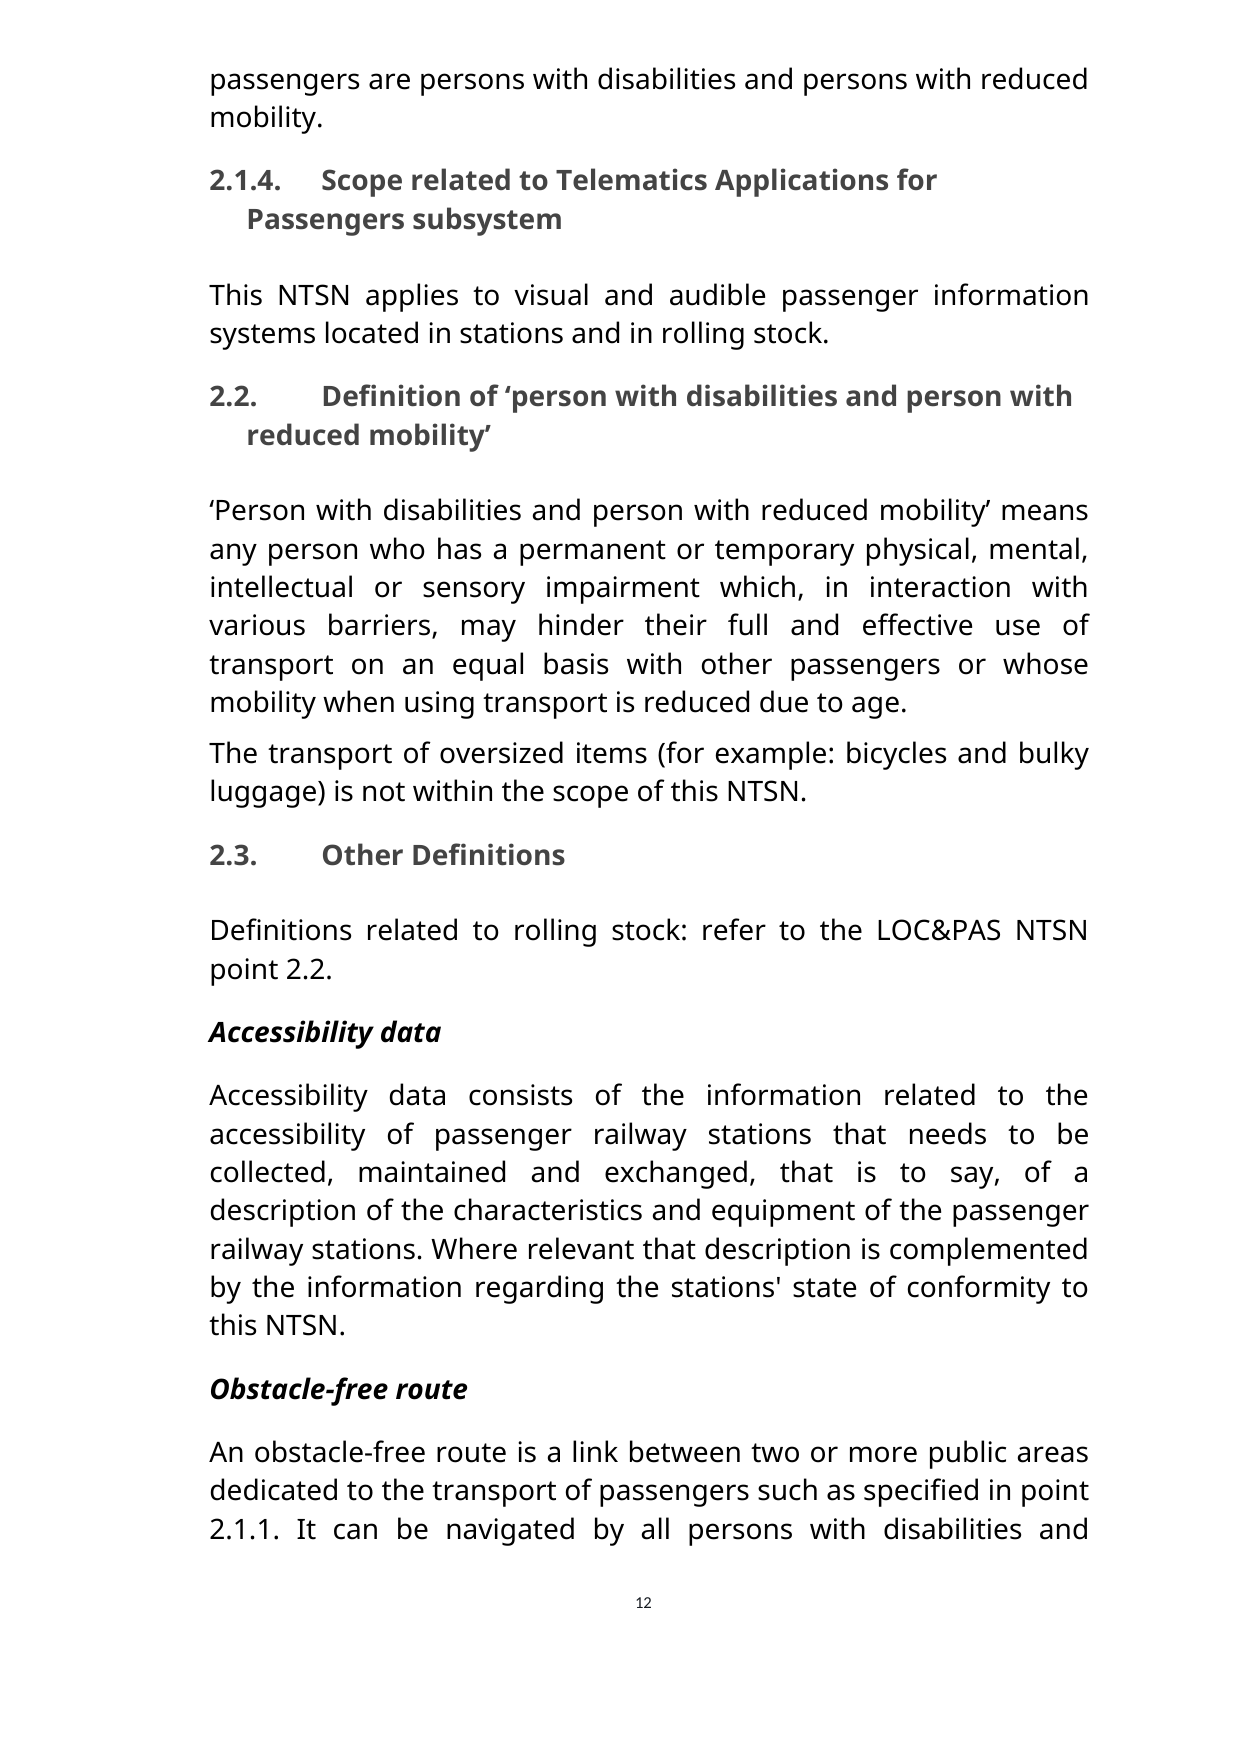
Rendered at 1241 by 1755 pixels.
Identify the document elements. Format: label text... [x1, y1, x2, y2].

text An obstacle-free route is a link between two or more public areas dedicated to the transport of passengers such as specified in point 2.1.1. It can be navigated by all persons with disabilities and [209, 1432, 1090, 1547]
text Accessibility data consists of the information related to the accessibility of passenger railway stations that needs to be collected, maintained and exchanged, that is to say, of a description of the characteristics and equipment of the passenger railway stations. Where relevant that description is complemented by the information regarding the stations' state of conformity to this NTSN. [209, 1076, 1090, 1344]
text ‘Person with disabilities and person with reduced mobility’ means any person who has a permanent or temporary physical, mental, intellectual or sensory impairment which, in interaction with various barriers, may hinder their full and effective use of transport on an equal basis with other passengers or whose mobility when using transport is reduced due to age. [209, 491, 1090, 721]
text Accessibility data [209, 1012, 1090, 1051]
text Obstacle-free route [209, 1369, 1090, 1407]
subtitle Scope related to Telematics Applications for Passengers subsystem [209, 161, 1090, 237]
subtitle Other Definitions [209, 835, 1090, 873]
text The transport of oversized items (for example: bicycles and bulky luggage) is not within the scope of this NTSN. [209, 733, 1090, 810]
text Definitions related to rolling stock: refer to the LOC&PAS NTSN point 2.2. [209, 911, 1090, 987]
text This NTSN applies to visual and audible passenger information systems located in stations and in rolling stock. [209, 275, 1090, 352]
subtitle Definition of ‘person with disabilities and person with reduced mobility’ [209, 377, 1090, 453]
text passengers are persons with disabilities and persons with reduced mobility. [209, 59, 1090, 136]
